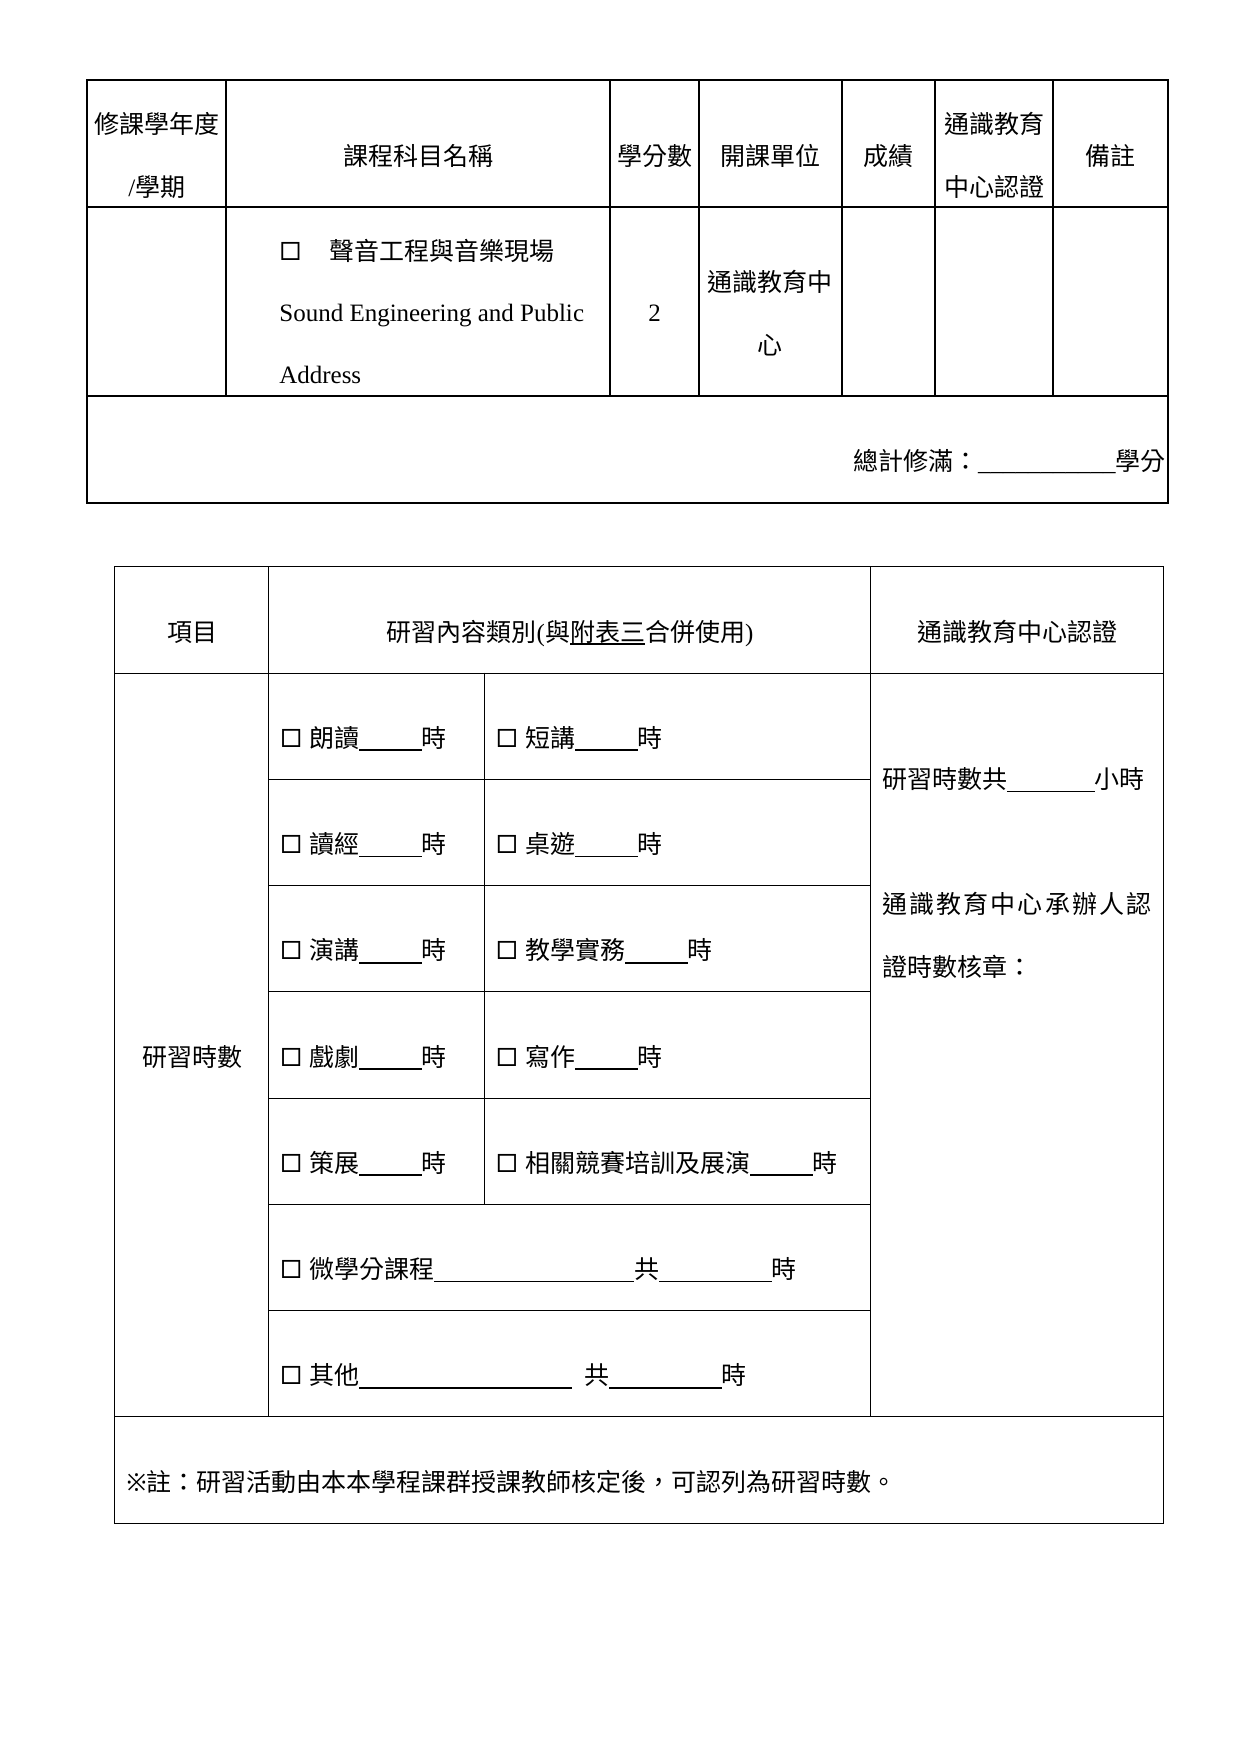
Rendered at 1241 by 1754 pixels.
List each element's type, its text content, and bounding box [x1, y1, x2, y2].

table_cell ※註：研習活動由本本學程課群授課教師核定後，可認列為研習時數。 [115, 1417, 1163, 1522]
table_cell 其他 共 時 [269, 1311, 870, 1416]
table_cell 教學實務 時 [485, 886, 870, 991]
table_header 備註 [1054, 81, 1167, 206]
table_cell 2 [611, 208, 698, 395]
table_cell 研習時數 [115, 674, 268, 1416]
table_cell [936, 208, 1052, 395]
table_cell 總計修滿：___________學分 [88, 397, 1167, 502]
table_cell 研習時數共 小時 通識教育中心承辦人認證時數核章： [871, 674, 1163, 1416]
table_header 研習內容類別(與附表三合併使用) [269, 567, 870, 672]
table_header 項目 [115, 567, 268, 672]
table_cell 短講 時 [485, 674, 870, 779]
table_cell [88, 208, 225, 395]
table_cell 讀經 時 [269, 780, 484, 885]
table_header 成績 [843, 81, 934, 206]
table_header 通識教育中心認證 [871, 567, 1163, 672]
table_cell [1054, 208, 1167, 395]
table_cell 戲劇 時 [269, 992, 484, 1097]
table_cell 通識教育中心 [700, 208, 841, 395]
table_cell 策展 時 [269, 1099, 484, 1204]
table_header 修課學年度 /學期 [88, 81, 225, 206]
table_header 開課單位 [700, 81, 841, 206]
table_cell 桌遊 時 [485, 780, 870, 885]
table_header 通識教育中心認證 [936, 81, 1052, 206]
table_cell 朗讀 時 [269, 674, 484, 779]
table_header 學分數 [611, 81, 698, 206]
table_cell 聲音工程與音樂現場 Sound Engineering and Public Address [227, 208, 609, 395]
table_header 課程科目名稱 [227, 81, 609, 206]
table_cell 微學分課程 共 時 [269, 1205, 870, 1310]
table_cell [843, 208, 934, 395]
table_cell 演講 時 [269, 886, 484, 991]
table_cell 寫作 時 [485, 992, 870, 1097]
table_cell 相關競賽培訓及展演 時 [485, 1099, 870, 1204]
